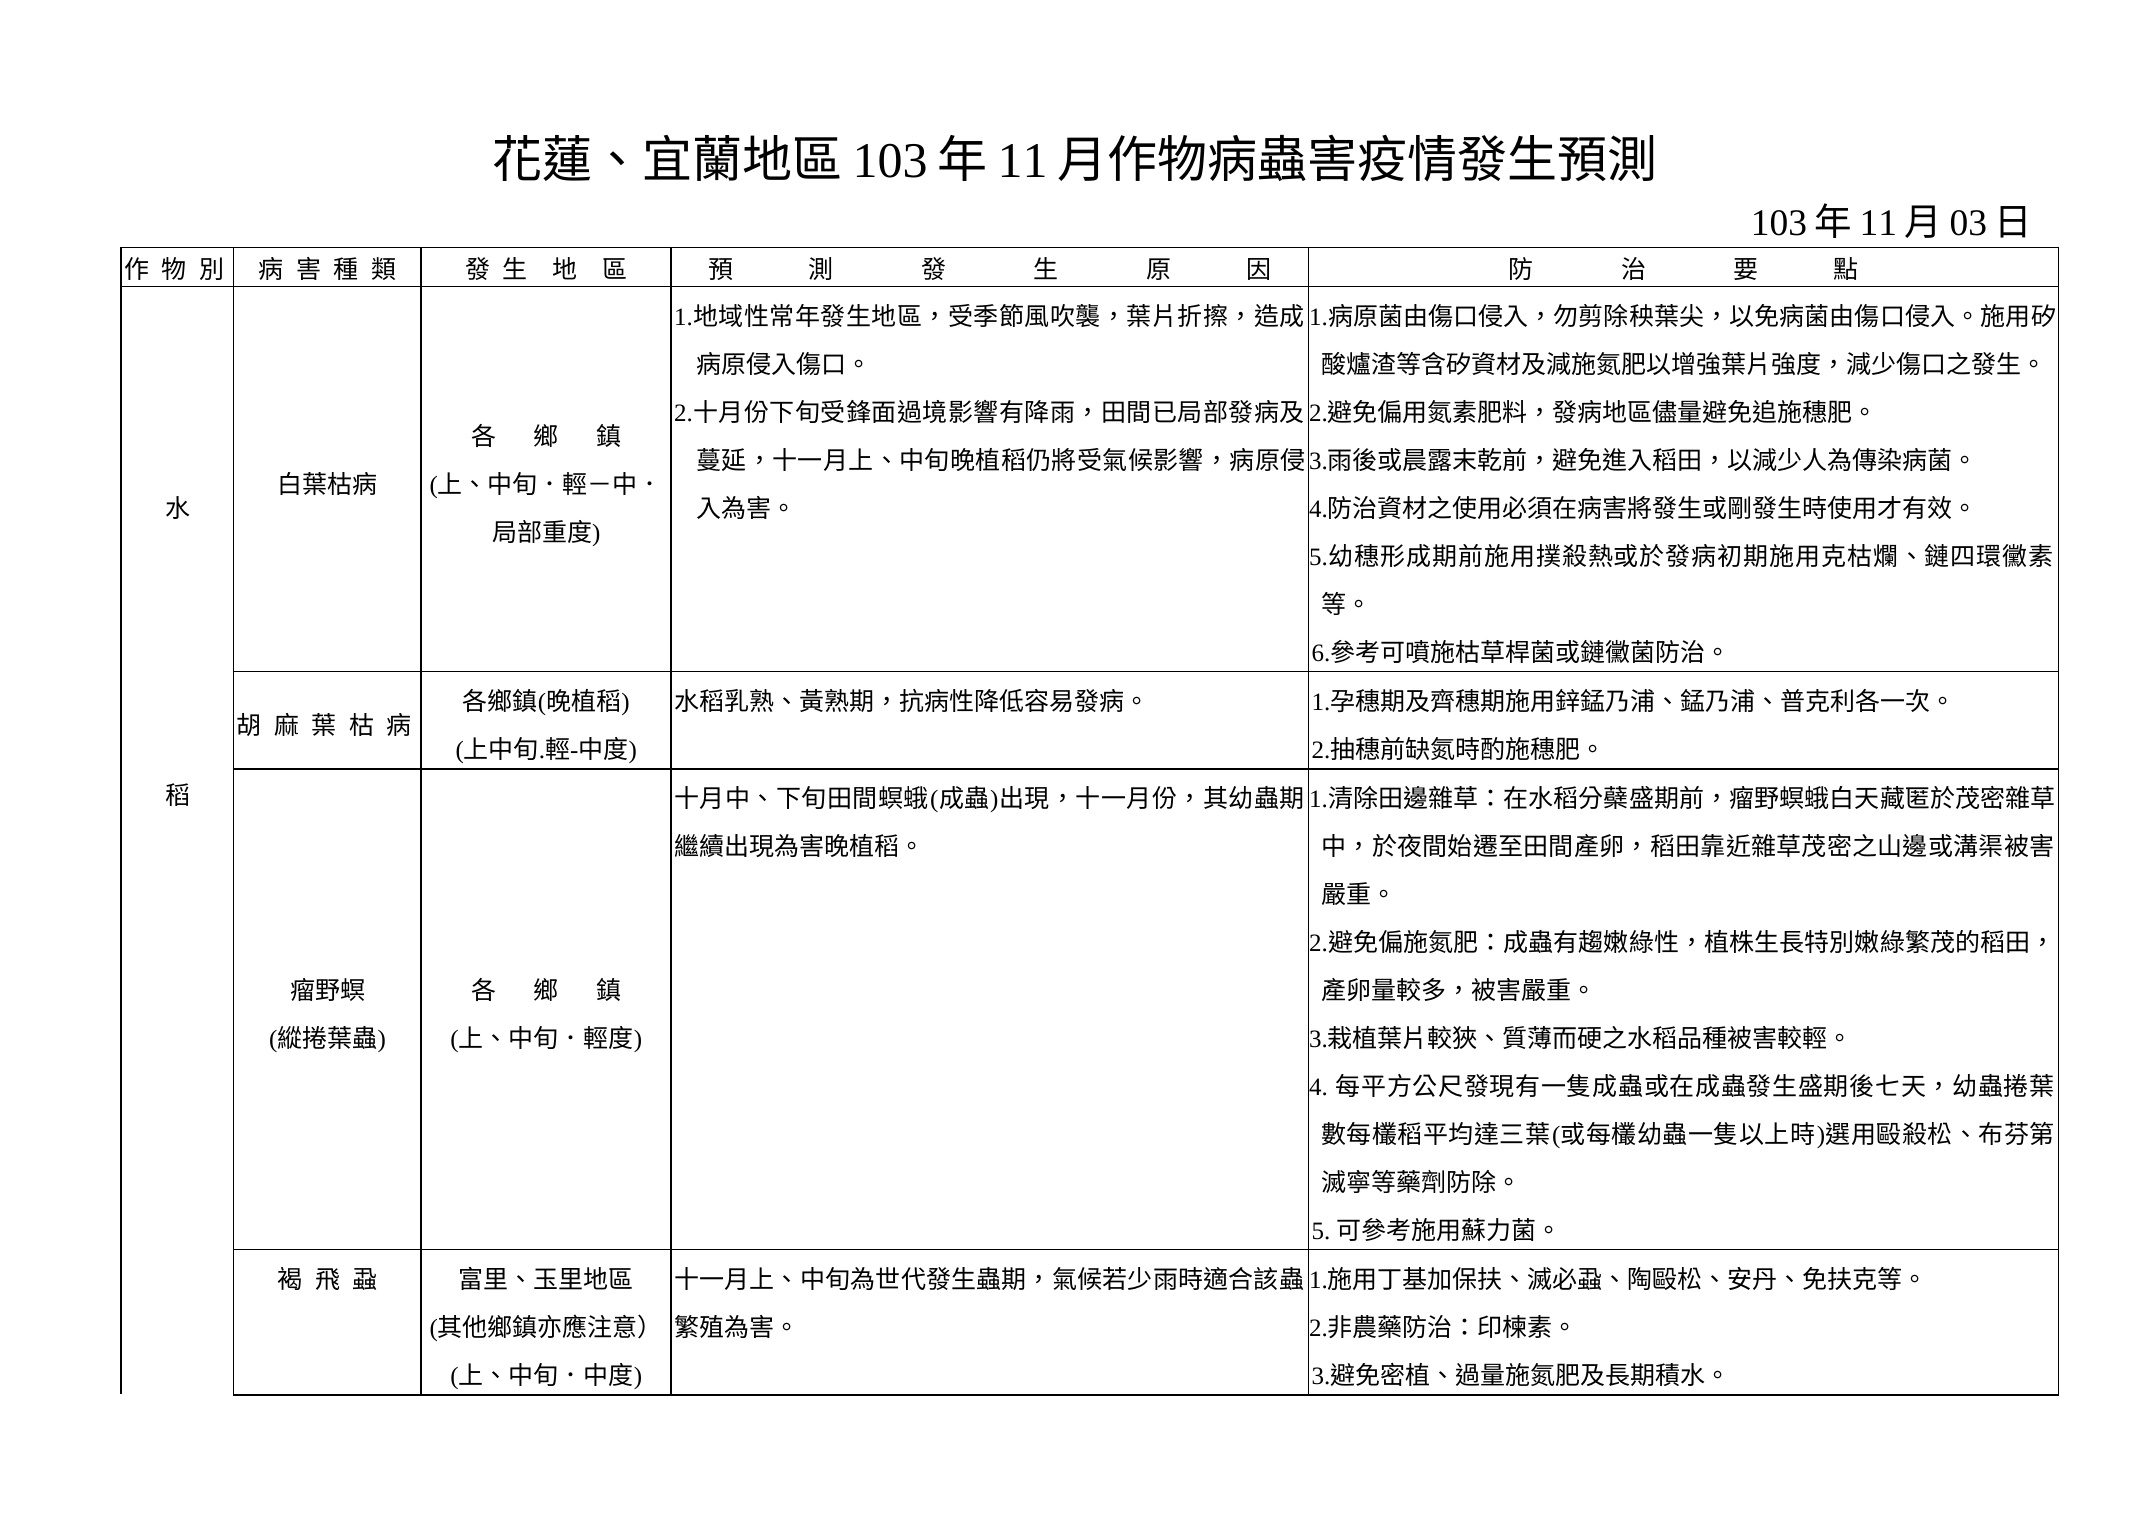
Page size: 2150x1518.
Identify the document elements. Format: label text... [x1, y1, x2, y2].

text 103年11月03日 [118, 192, 2032, 247]
table_cell 水 稻 [122, 287, 233, 1394]
table_cell 十一月上、中旬為世代發生蟲期，氣候若少雨時適合該蟲繁殖為害。 [672, 1250, 1308, 1394]
table_header 作 物 別 [122, 248, 233, 286]
table_cell 瘤野螟 (縱捲葉蟲) [234, 770, 420, 1249]
table_cell 白葉枯病 [234, 287, 420, 671]
table_cell 胡 麻 葉 枯 病 [234, 672, 420, 768]
table_cell 富里、玉里地區 (其他鄉鎮亦應注意）(上、中旬．中度) [422, 1250, 670, 1394]
table_cell 各 鄉 鎮 (上、中旬．輕度) [422, 770, 670, 1249]
text 花蓮、宜蘭地區103年11月作物病蟲害疫情發生預測 [118, 120, 2032, 192]
table_cell 1.清除田邊雜草：在水稻分蘗盛期前，瘤野螟蛾白天藏匿於茂密雜草中，於夜間始遷至田間產卵，稻田靠近雜草茂密之山邊或溝渠被害嚴重。 2.避免偏施氮肥：成蟲有趨嫩綠性，植株生長特別嫩綠繁茂的稻田，產卵量較多，被害嚴重。 3.栽植葉片較狹、質薄而硬之水稻品種被害較輕。 4. 每平方公尺發現有一隻成蟲或在成蟲發生盛期後七天，幼蟲捲葉數每欉稻平均達三葉(或每欉幼蟲一隻以上時)選用毆殺松、布芬第滅寧等藥劑防除。 5. 可參考施用蘇力菌。 [1309, 770, 2058, 1249]
table_header 預 測 發 生 原 因 [672, 248, 1308, 286]
table_header 防 治 要 點 [1309, 248, 2058, 286]
table_cell 1.施用丁基加保扶、滅必蝨、陶毆松、安丹、免扶克等。 2.非農藥防治：印楝素。 3.避免密植、過量施氮肥及長期積水。 [1309, 1250, 2058, 1394]
table_cell 水稻乳熟、黃熟期，抗病性降低容易發病。 [672, 672, 1308, 768]
table_cell 1.病原菌由傷口侵入，勿剪除秧葉尖，以免病菌由傷口侵入。施用矽酸爐渣等含矽資材及減施氮肥以增強葉片強度，減少傷口之發生。 2.避免偏用氮素肥料，發病地區儘量避免追施穗肥。 3.雨後或晨露末乾前，避免進入稻田，以減少人為傳染病菌。 4.防治資材之使用必須在病害將發生或剛發生時使用才有效。 5.幼穗形成期前施用撲殺熱或於發病初期施用克枯爛、鏈四環黴素等。 6.參考可噴施枯草桿菌或鏈黴菌防治。 [1309, 287, 2058, 671]
table_header 發 生 地 區 [422, 248, 670, 286]
table_cell 1.孕穗期及齊穗期施用鋅錳乃浦、錳乃浦、普克利各一次。 2.抽穗前缺氮時酌施穗肥。 [1309, 672, 2058, 768]
table_header 病 害 種 類 [234, 248, 420, 286]
table_cell 各 鄉 鎮 (上、中旬．輕－中．局部重度) [422, 287, 670, 671]
table_cell 1.地域性常年發生地區，受季節風吹襲，葉片折擦，造成病原侵入傷口。 2.十月份下旬受鋒面過境影響有降雨，田間已局部發病及蔓延，十一月上、中旬晚植稻仍將受氣候影響，病原侵入為害。 [672, 287, 1308, 671]
table_cell 各鄉鎮(晚植稻) (上中旬.輕-中度) [422, 672, 670, 768]
table_cell 十月中、下旬田間螟蛾(成蟲)出現，十一月份，其幼蟲期繼續出現為害晚植稻。 [672, 770, 1308, 1249]
table_cell 褐 飛 蝨 [234, 1250, 420, 1394]
